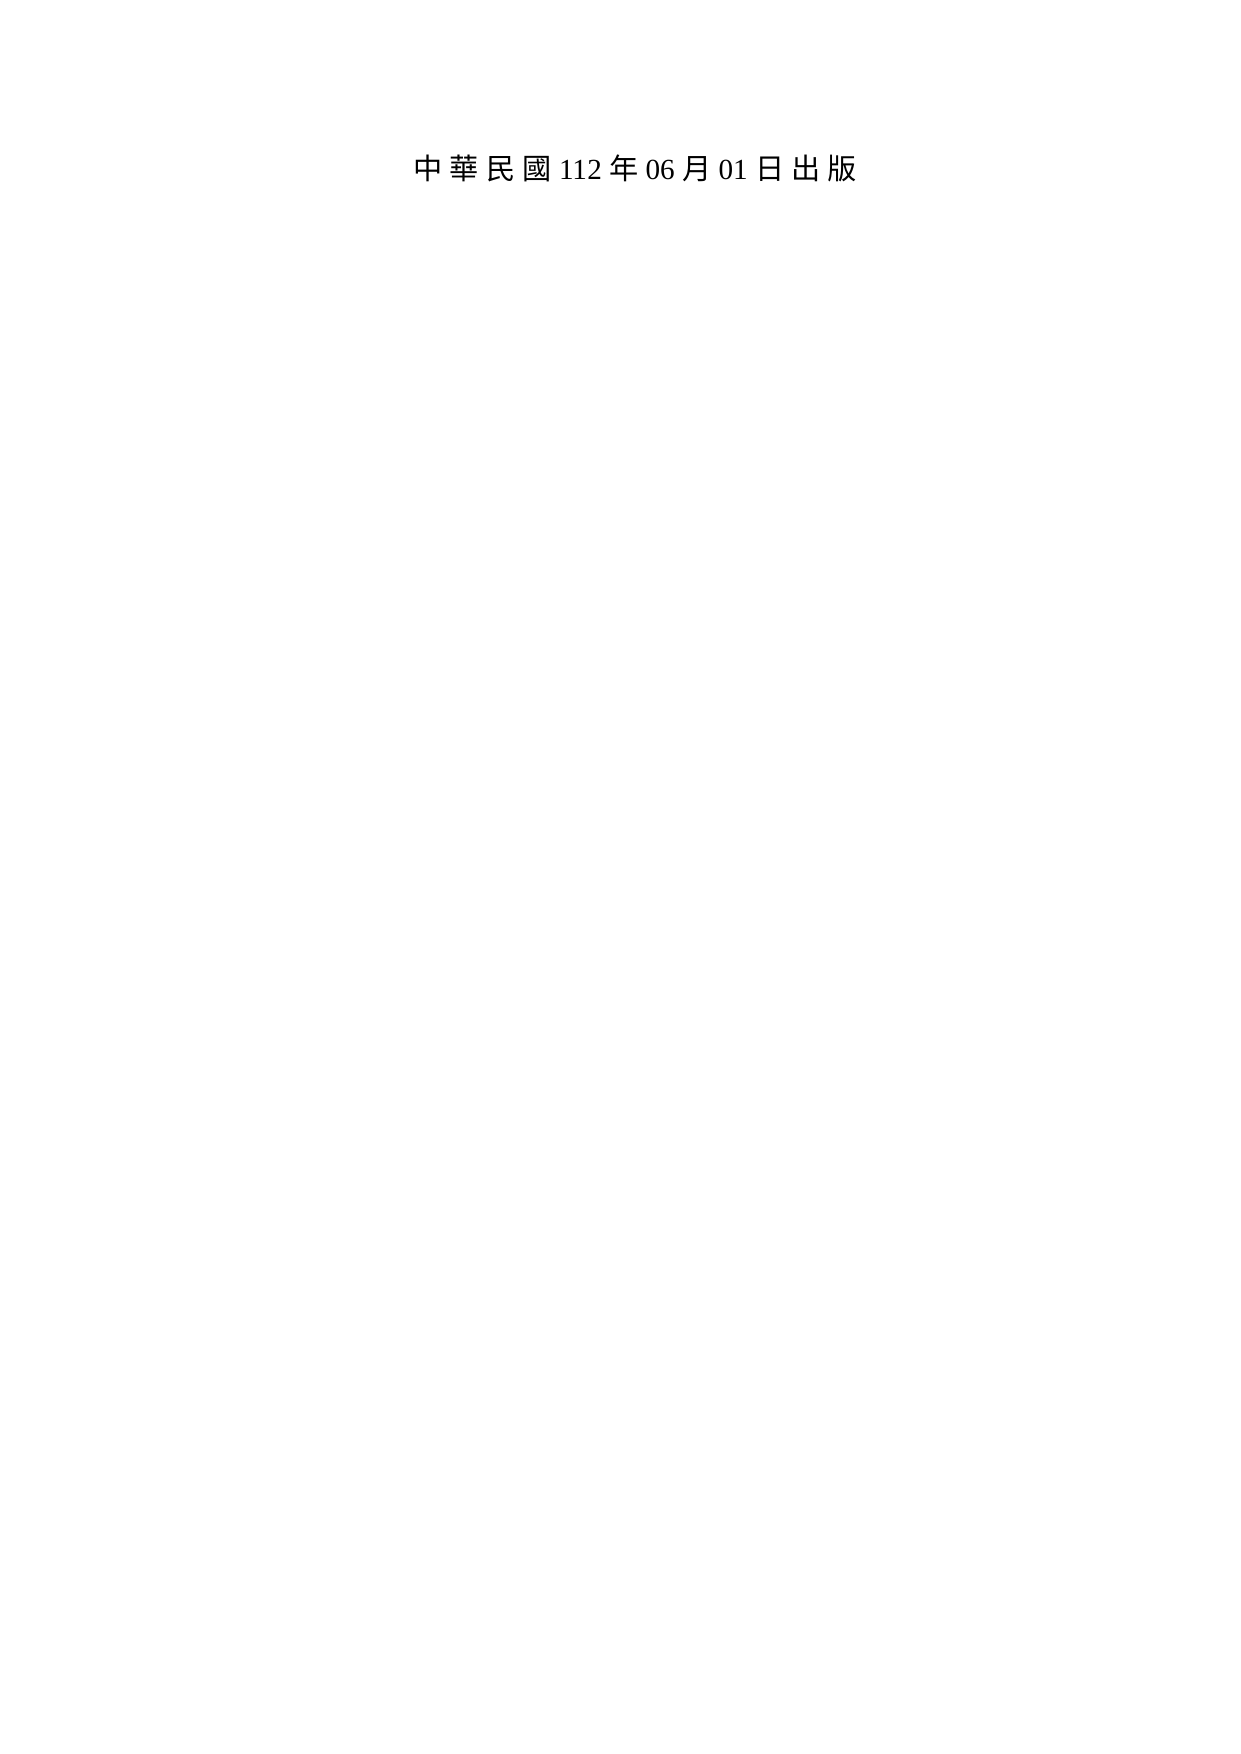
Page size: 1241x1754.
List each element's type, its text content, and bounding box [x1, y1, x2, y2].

text 中 華 民 國 112 年 06 月 01 日 出 版 [148, 146, 1122, 188]
